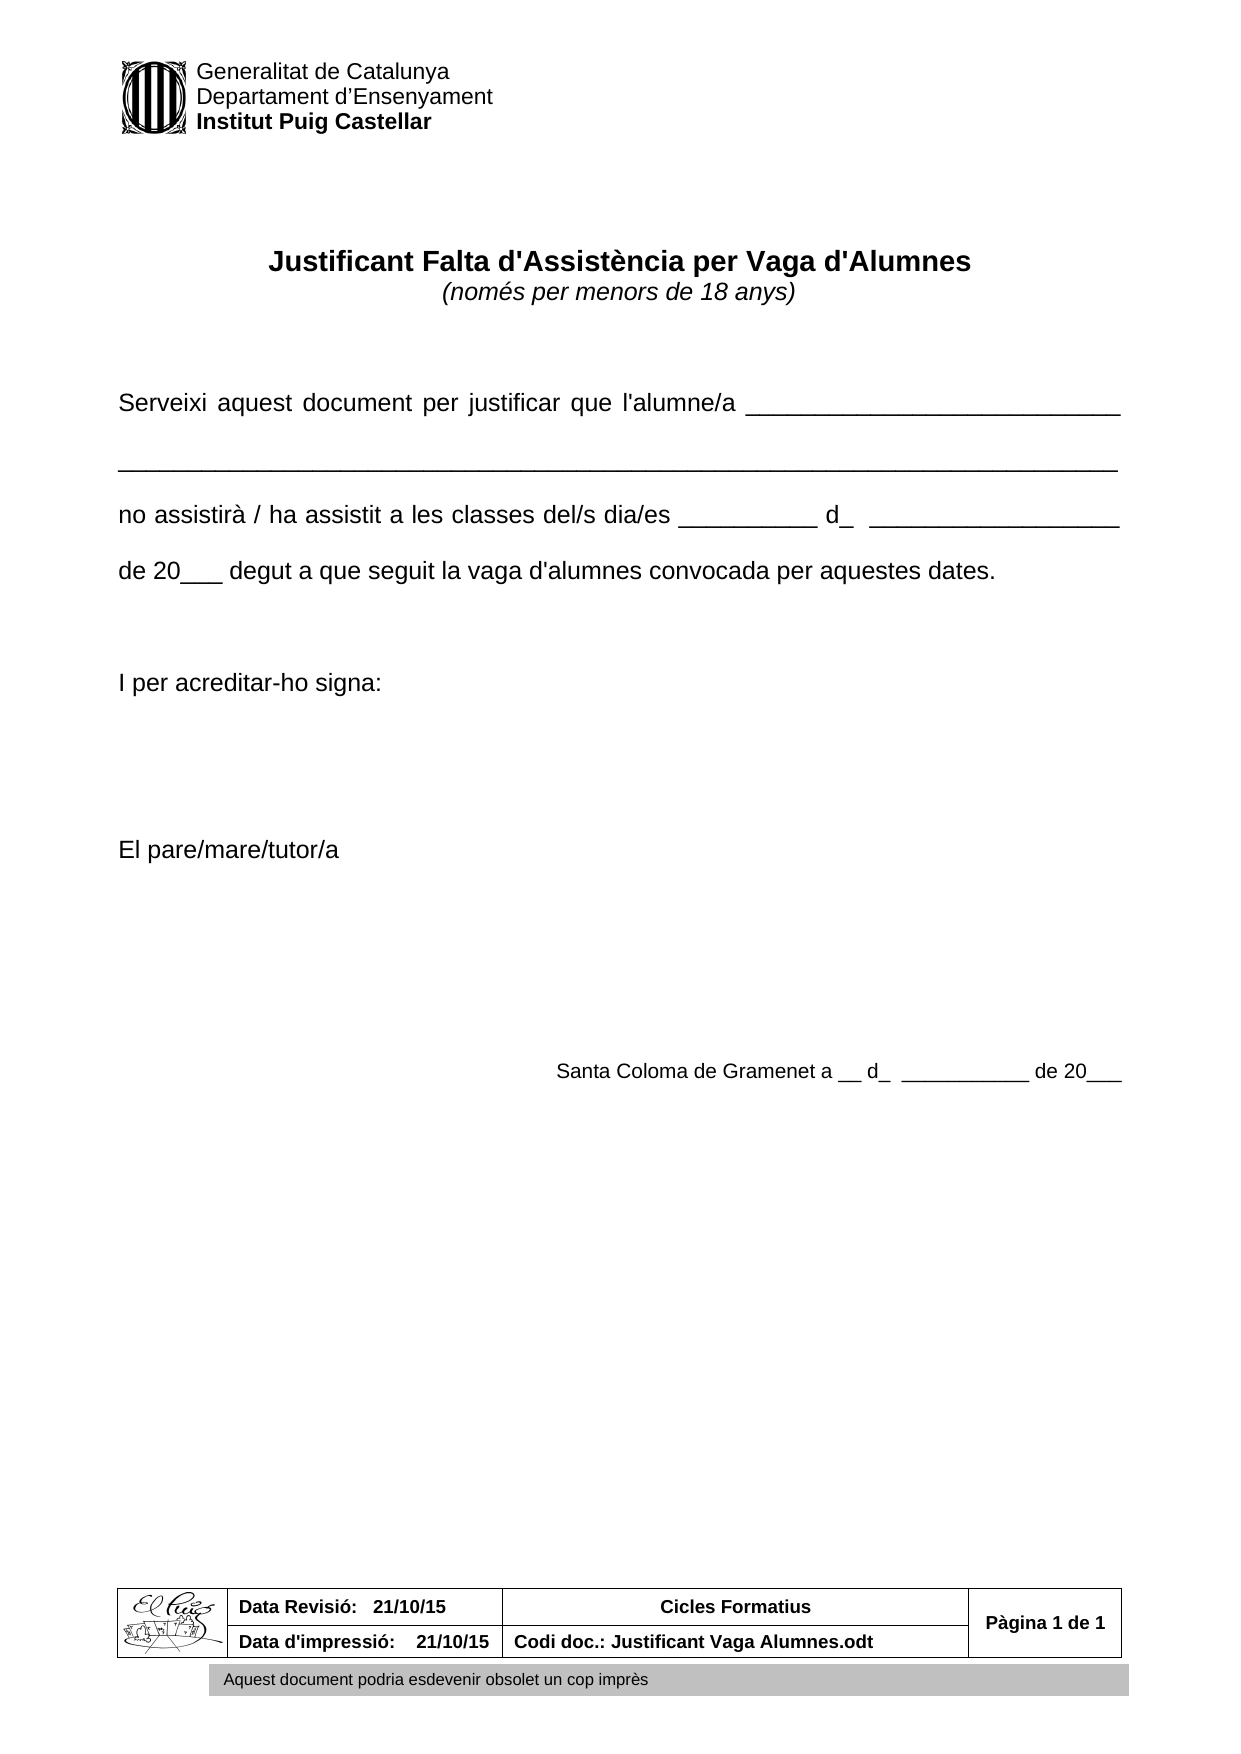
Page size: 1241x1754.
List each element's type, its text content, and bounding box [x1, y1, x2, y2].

text Serveixi aquest document per justificar que l'alumne/a ___________________________ ________________________________________________________________________ [118, 389, 1122, 473]
text no assistirà / ha assistit a les classes del/s dia/es __________ d_ __________________ de 20___ degut a que seguit la vaga d'alumnes convocada per aquestes dates. [118, 501, 1122, 585]
text I per acreditar-ho signa: [118, 668, 1122, 696]
text Justificant Falta d'Assistència per Vaga d'Alumnes [118, 245, 1122, 278]
text Santa Coloma de Gramenet a __ d_ ___________ de 20___ [118, 1059, 1122, 1082]
picture [122, 61, 186, 134]
picture [114, 1586, 227, 1657]
picture [118, 1589, 227, 1657]
text (només per menors de 18 anys) [118, 278, 1122, 306]
text El pare/mare/tutor/a [118, 836, 1122, 864]
